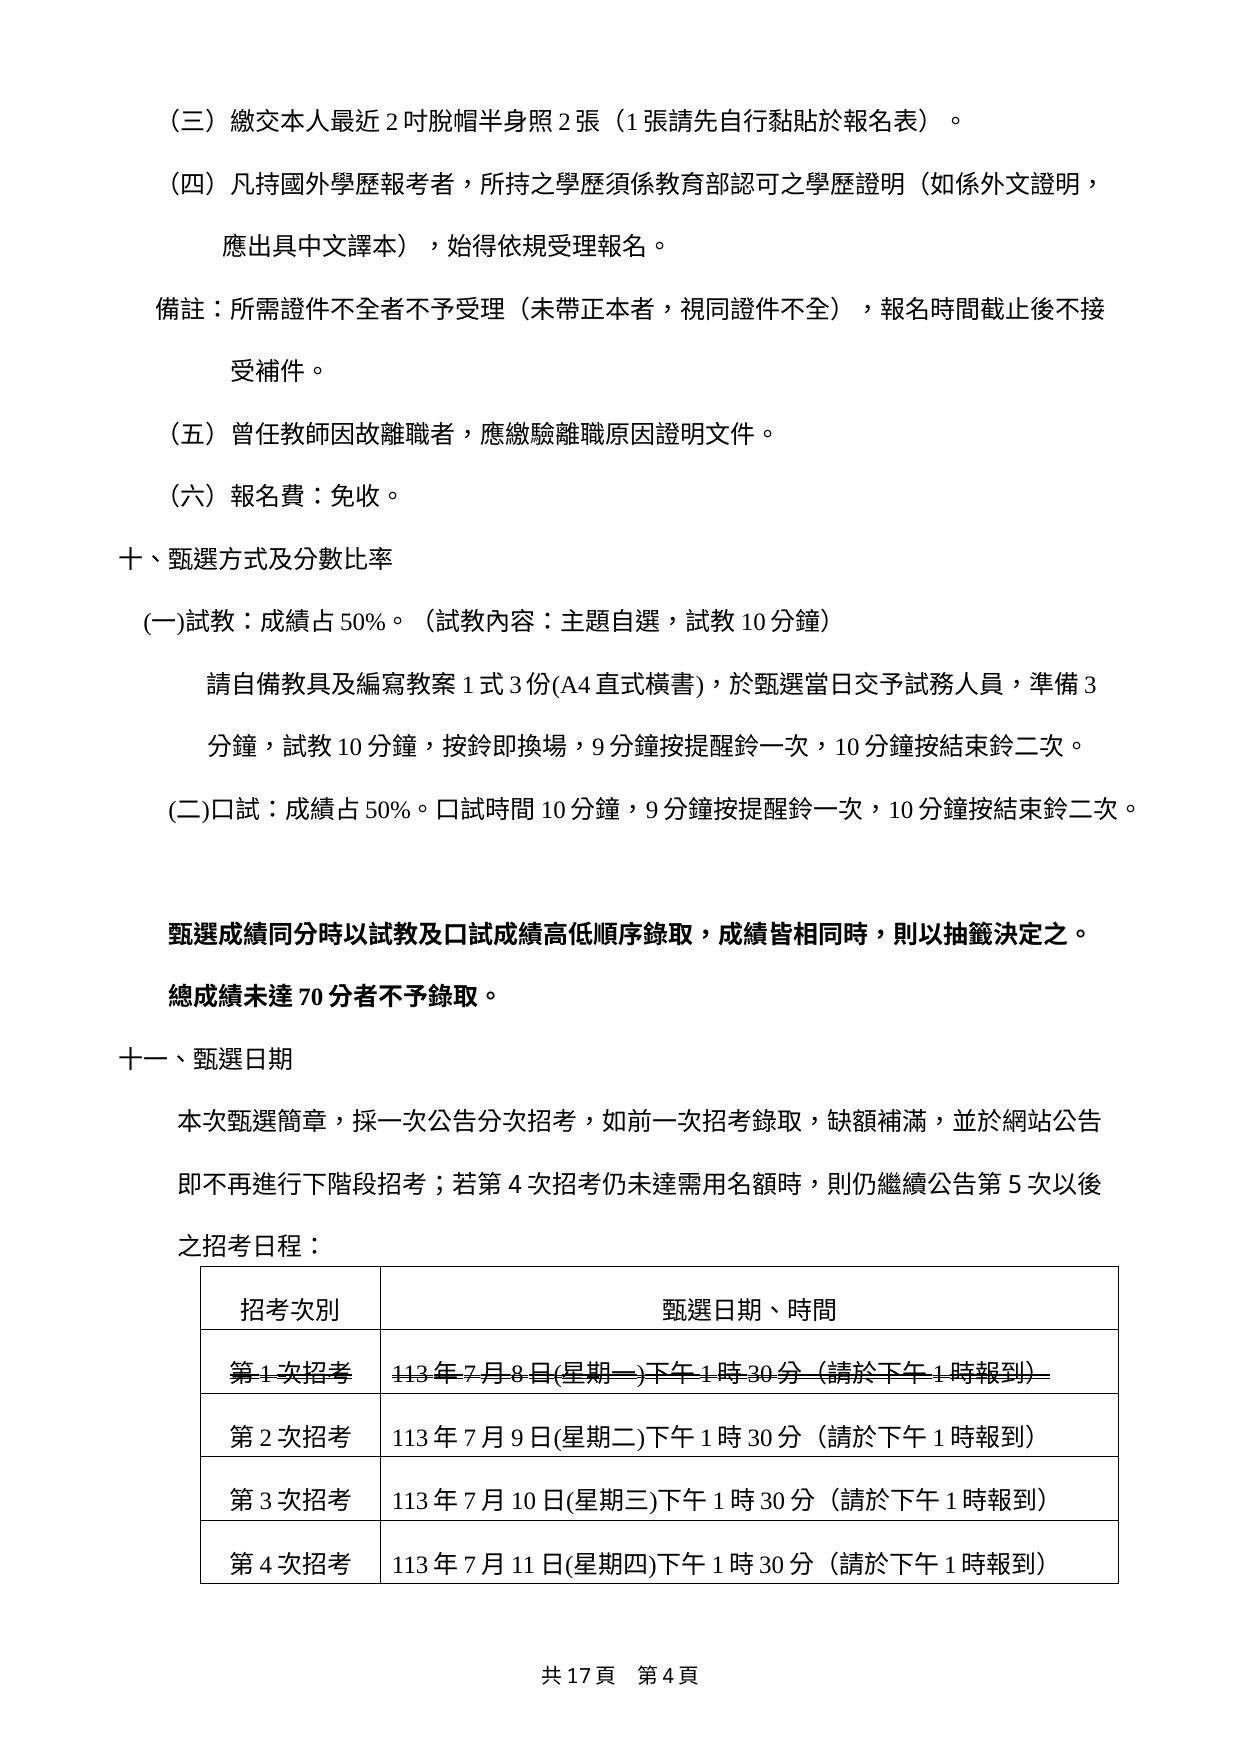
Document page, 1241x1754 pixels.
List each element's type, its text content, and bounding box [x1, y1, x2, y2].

text （三）繳交本人最近2吋脫帽半身照2張（1張請先自行黏貼於報名表）。 [156, 78, 1122, 141]
table_cell 第1次招考 [201, 1330, 380, 1393]
table_cell 113年7月10日(星期三)下午1時30分（請於下午1時報到） [381, 1457, 1118, 1520]
text 總成績未達70分者不予錄取。 [168, 953, 1122, 1016]
text 甄選成績同分時以試教及口試成績高低順序錄取，成績皆相同時，則以抽籤決定之。 [168, 891, 1122, 953]
text 十、甄選方式及分數比率 [118, 516, 1122, 578]
text （五）曾任教師因故離職者，應繳驗離職原因證明文件。 [156, 391, 1122, 453]
table_cell 113年7月11日(星期四)下午1時30分（請於下午1時報到） [381, 1521, 1118, 1583]
text 備註：所需證件不全者不予受理（未帶正本者，視同證件不全），報名時間截止後不接受補件。 [156, 266, 1122, 391]
table_header 甄選日期、時間 [381, 1267, 1118, 1329]
text 請自備教具及編寫教案1式3份(A4直式橫書)，於甄選當日交予試務人員，準備3分鐘，試教10分鐘，按鈴即換場，9分鐘按提醒鈴一次，10分鐘按結束鈴二次。 [207, 641, 1122, 766]
text 本次甄選簡章，採一次公告分次招考，如前一次招考錄取，缺額補滿，並於網站公告即不再進行下階段招考；若第4次招考仍未達需用名額時，則仍繼續公告第5次以後之招考日程： [177, 1078, 1122, 1266]
text （六）報名費：免收。 [156, 453, 1122, 516]
text (一)試教：成績占50%。（試教內容：主題自選，試教10分鐘） [118, 578, 1122, 641]
text 十一、甄選日期 [118, 1016, 1122, 1078]
table_header 招考次別 [201, 1267, 380, 1329]
table_cell 113年7月8日(星期一)下午1時30分（請於下午1時報到） [381, 1330, 1118, 1393]
table_cell 第3次招考 [201, 1457, 380, 1520]
text （四）凡持國外學歷報考者，所持之學歷須係教育部認可之學歷證明（如係外文證明，應出具中文譯本），始得依規受理報名。 [156, 141, 1122, 266]
table_cell 第2次招考 [201, 1394, 380, 1456]
table_cell 113年7月9日(星期二)下午1時30分（請於下午1時報到） [381, 1394, 1118, 1456]
text (二)口試：成績占50%。口試時間10分鐘，9分鐘按提醒鈴一次，10分鐘按結束鈴二次。 [118, 766, 1122, 891]
table_cell 第4次招考 [201, 1521, 380, 1583]
